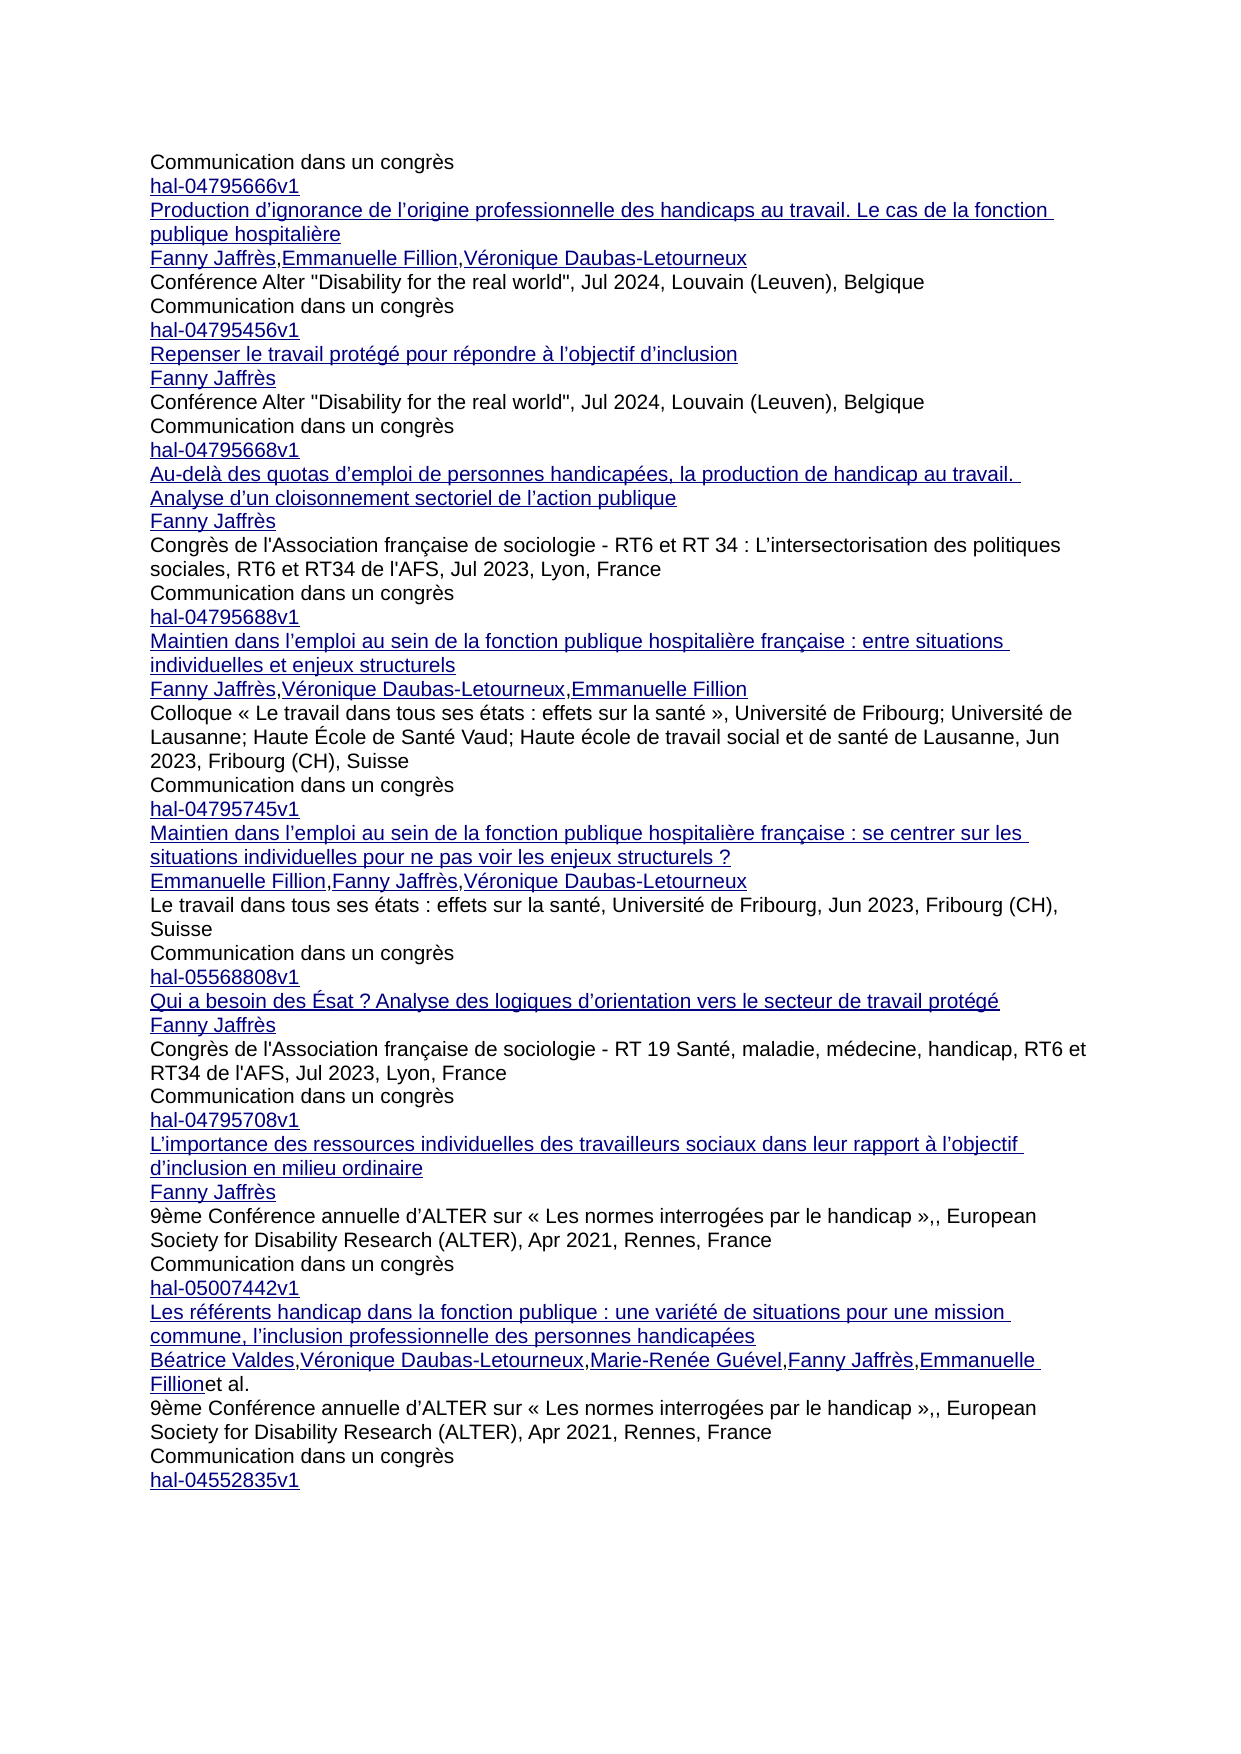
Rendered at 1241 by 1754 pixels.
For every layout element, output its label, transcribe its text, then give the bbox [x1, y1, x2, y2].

table_cell Maintien dans l’emploi au sein de la fonction publique hospitalière française : se centrer sur les situations individuelles pour ne pas voir les enjeux structurels ? Emmanuelle Fillion,Fanny Jaffrès,Véronique Daubas-Letourneux Le travail dans tous ses états : effets sur la santé, Université de Fribourg, Jun 2023, Fribourg (CH), Suisse Communication dans un congrès hal-05568808v1 [150, 821, 1090, 988]
table_cell Les référents handicap dans la fonction publique : une variété de situations pour une mission commune, l’inclusion professionnelle des personnes handicapées Béatrice Valdes,Véronique Daubas-Letourneux,Marie-Renée Guével,Fanny Jaffrès,Emmanuelle Fillionet al. 9ème Conférence annuelle d’ALTER sur « Les normes interrogées par le handicap »,, European Society for Disability Research (ALTER), Apr 2021, Rennes, France Communication dans un congrès hal-04552835v1 [150, 1300, 1090, 1492]
table_cell Communication dans un congrès hal-04795666v1 [150, 150, 1090, 198]
table_cell L’importance des ressources individuelles des travailleurs sociaux dans leur rapport à l’objectif d’inclusion en milieu ordinaire Fanny Jaffrès 9ème Conférence annuelle d’ALTER sur « Les normes interrogées par le handicap »,, European Society for Disability Research (ALTER), Apr 2021, Rennes, France Communication dans un congrès hal-05007442v1 [150, 1132, 1090, 1300]
table_cell Maintien dans l’emploi au sein de la fonction publique hospitalière française : entre situations individuelles et enjeux structurels Fanny Jaffrès,Véronique Daubas-Letourneux,Emmanuelle Fillion Colloque « Le travail dans tous ses états : effets sur la santé », Université de Fribourg; Université de Lausanne; Haute École de Santé Vaud; Haute école de travail social et de santé de Lausanne, Jun 2023, Fribourg (CH), Suisse Communication dans un congrès hal-04795745v1 [150, 629, 1090, 821]
table_cell Qui a besoin des Ésat ? Analyse des logiques d’orientation vers le secteur de travail protégé Fanny Jaffrès Congrès de l'Association française de sociologie - RT 19 Santé, maladie, médecine, handicap, RT6 et RT34 de l'AFS, Jul 2023, Lyon, France Communication dans un congrès hal-04795708v1 [150, 989, 1090, 1132]
table_cell Production d’ignorance de l’origine professionnelle des handicaps au travail. Le cas de la fonction publique hospitalière Fanny Jaffrès,Emmanuelle Fillion,Véronique Daubas-Letourneux Conférence Alter "Disability for the real world", Jul 2024, Louvain (Leuven), Belgique Communication dans un congrès hal-04795456v1 [150, 198, 1090, 342]
table_cell Au-delà des quotas d’emploi de personnes handicapées, la production de handicap au travail. Analyse d’un cloisonnement sectoriel de l’action publique Fanny Jaffrès Congrès de l'Association française de sociologie - RT6 et RT 34 : L’intersectorisation des politiques sociales, RT6 et RT34 de l'AFS, Jul 2023, Lyon, France Communication dans un congrès hal-04795688v1 [150, 461, 1090, 629]
table_cell Repenser le travail protégé pour répondre à l’objectif d’inclusion Fanny Jaffrès Conférence Alter "Disability for the real world", Jul 2024, Louvain (Leuven), Belgique Communication dans un congrès hal-04795668v1 [150, 342, 1090, 461]
